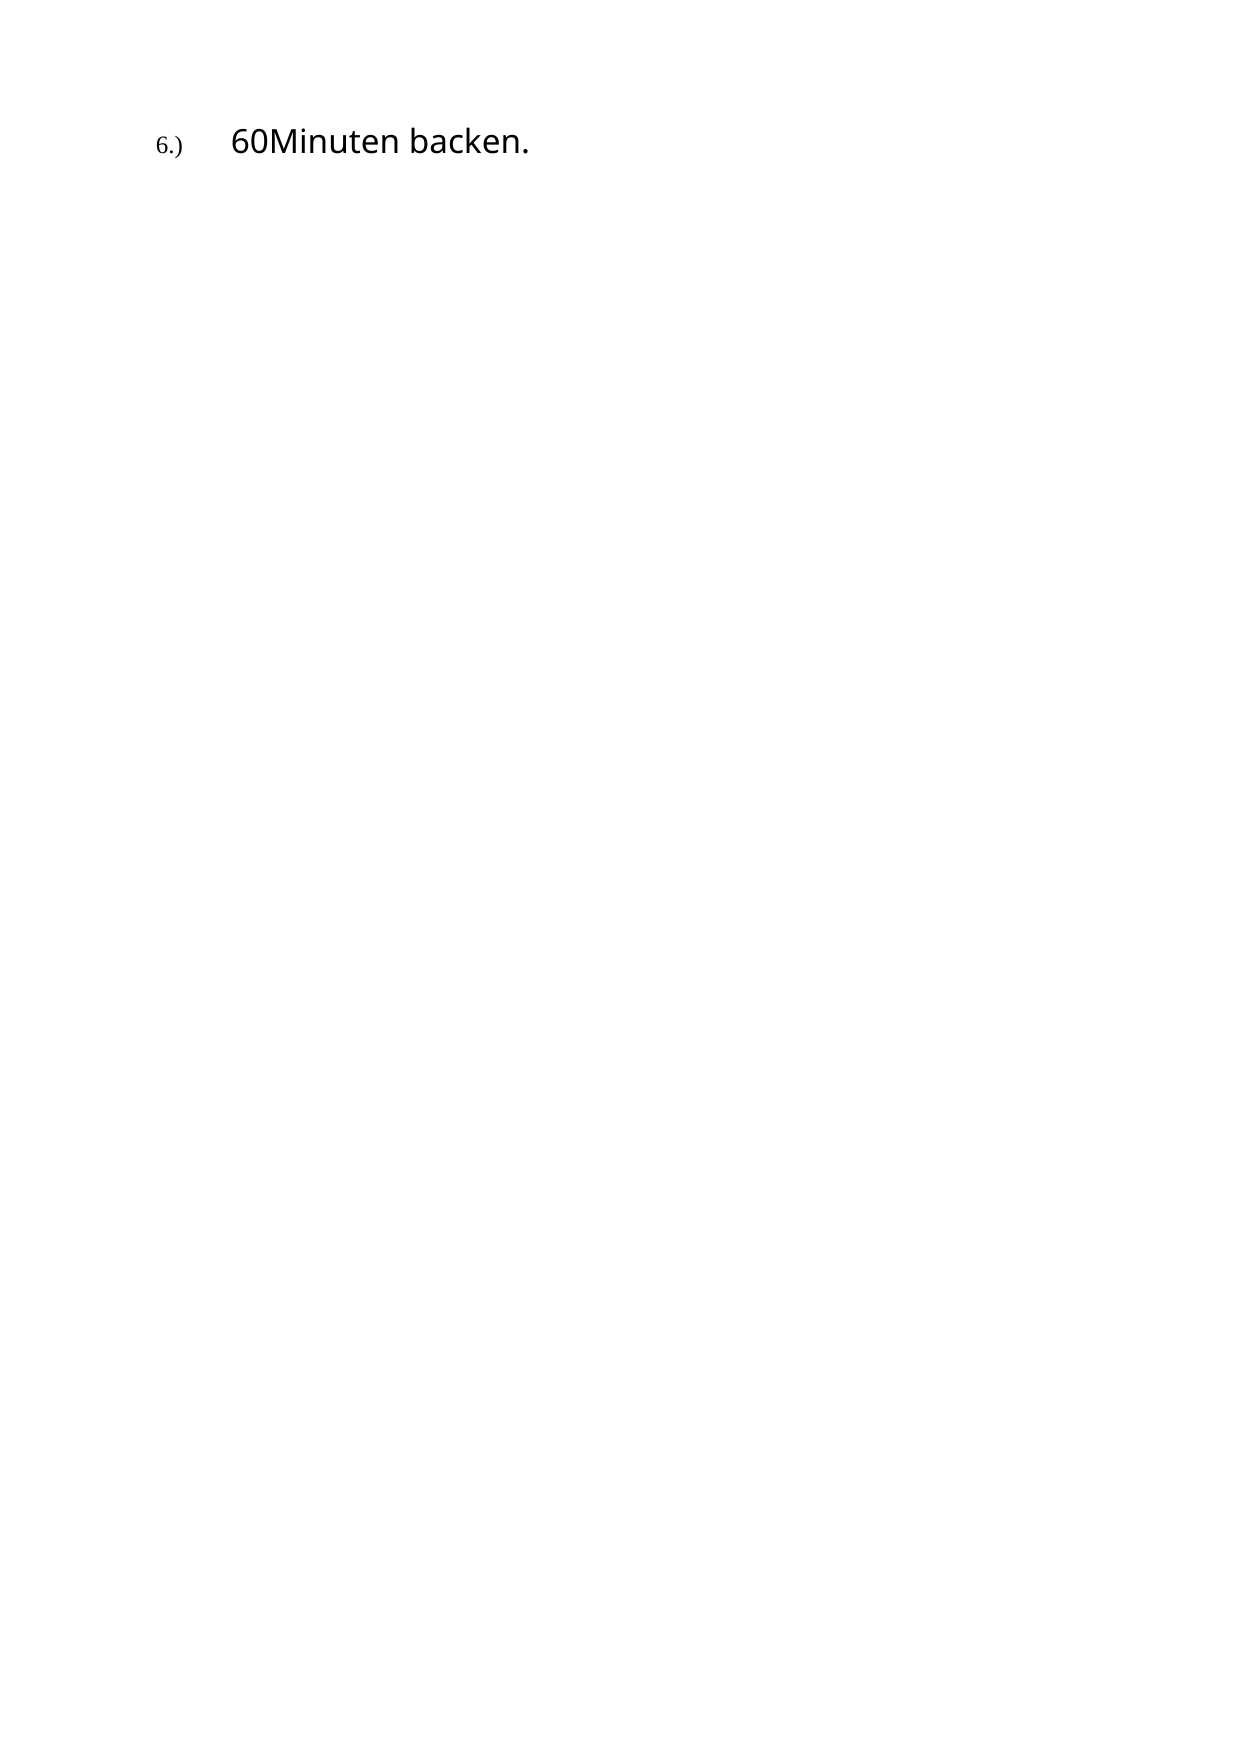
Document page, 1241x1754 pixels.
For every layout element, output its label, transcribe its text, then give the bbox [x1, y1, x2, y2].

list 60Minuten backen. [156, 118, 1122, 163]
